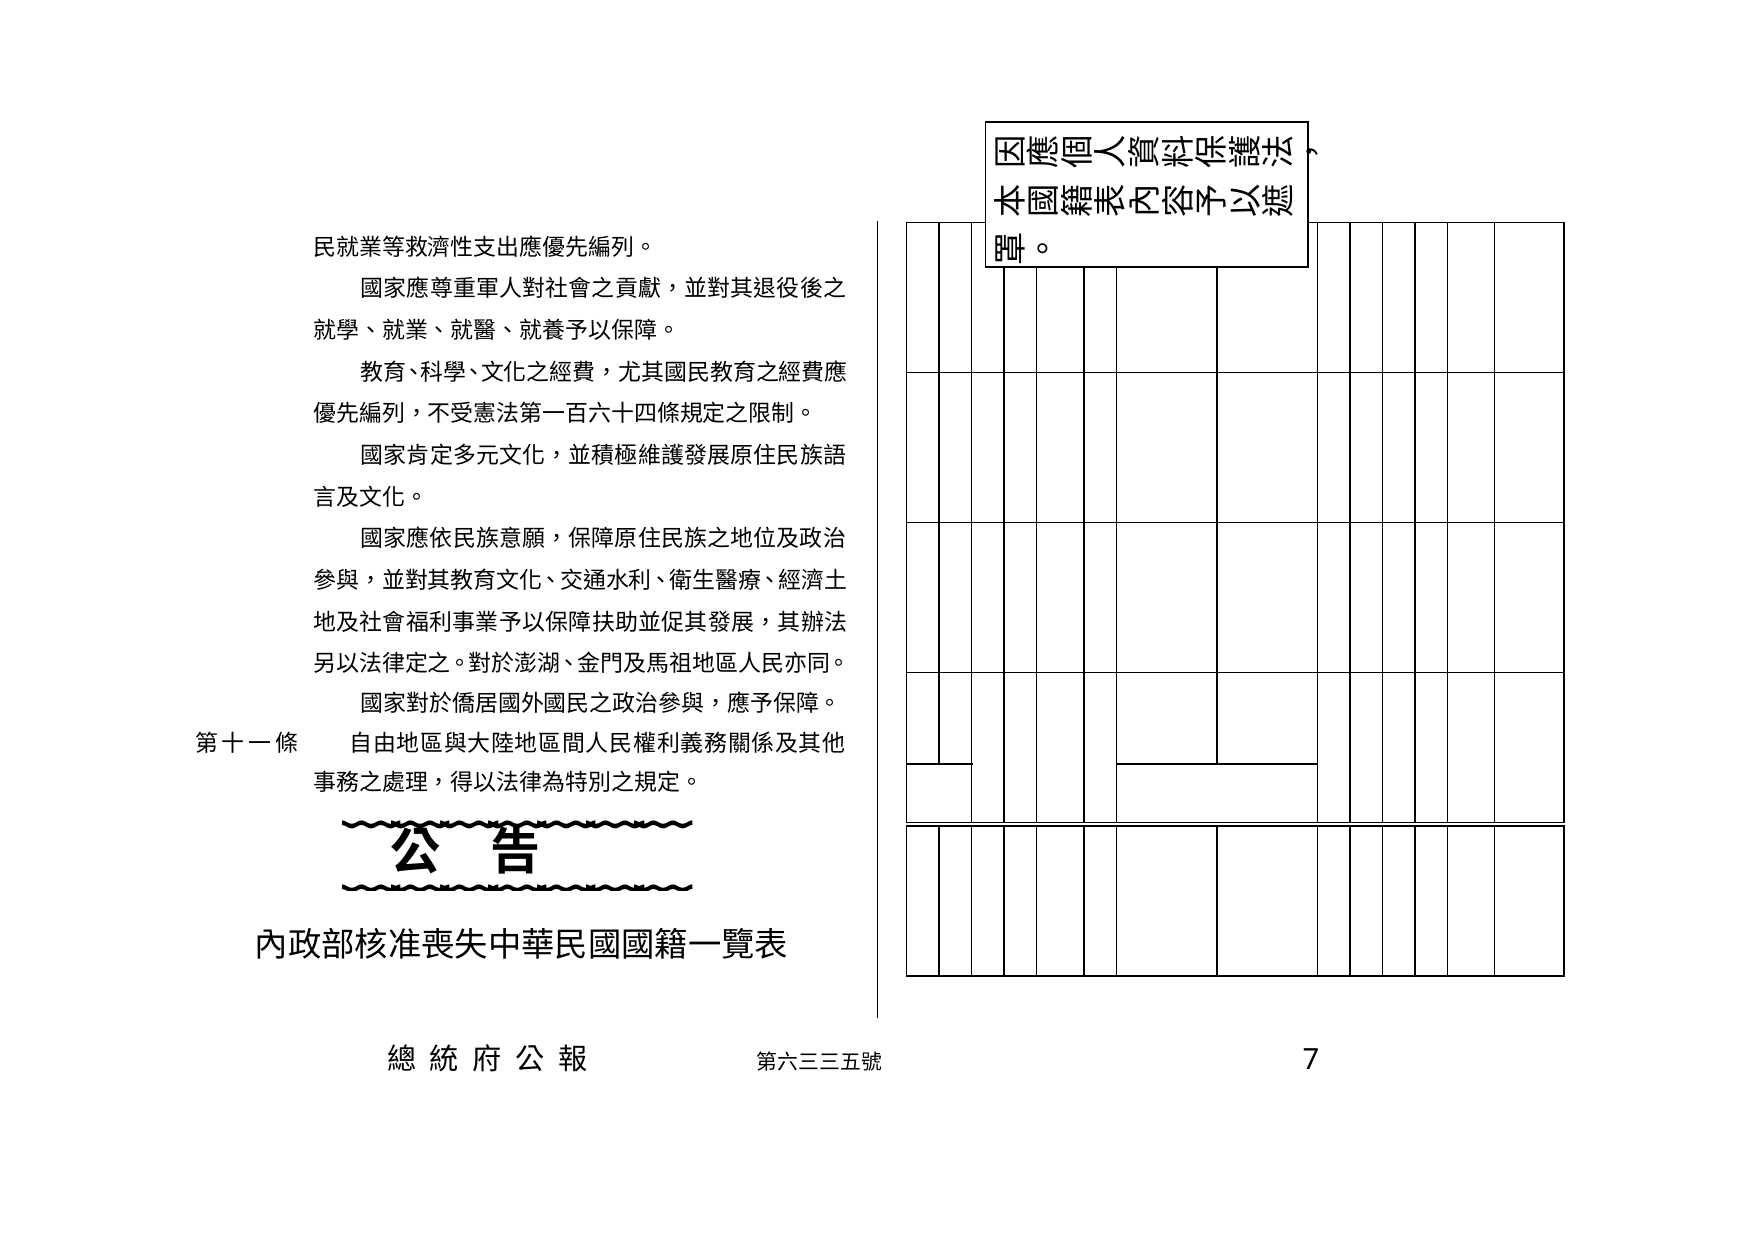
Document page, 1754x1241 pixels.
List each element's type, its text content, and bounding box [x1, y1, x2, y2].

table_cell [1351, 673, 1382, 822]
table_cell [1383, 523, 1414, 672]
table_cell [1351, 523, 1382, 672]
table_header [1085, 268, 1116, 372]
table_header [1448, 223, 1494, 372]
table_cell [1037, 523, 1083, 672]
table_header [1383, 827, 1414, 975]
table_header [907, 827, 938, 975]
table_header [907, 223, 938, 372]
table_cell [1416, 373, 1447, 522]
table_header [1005, 827, 1036, 975]
table_cell [1037, 373, 1083, 522]
table_cell [1218, 373, 1317, 522]
table_cell [1005, 673, 1036, 822]
table_cell [907, 373, 938, 522]
table_header [1495, 223, 1563, 372]
table_header [972, 223, 1003, 372]
table_cell [192, 876, 340, 894]
text 內政部核准喪失中華民國國籍一覽表 [195, 894, 847, 972]
table_header [1037, 827, 1083, 975]
table_cell [940, 373, 971, 522]
text 國家肯定多元文化，並積極維護發展原住民族語言及文化。 [313, 430, 847, 513]
table_cell [192, 824, 340, 876]
table_header [1351, 223, 1382, 372]
table_header [1037, 268, 1083, 372]
table_cell [1117, 523, 1216, 672]
table_cell [1495, 523, 1563, 672]
table_cell [1448, 673, 1494, 822]
text 國家對於僑居國外國民之政治參與，應予保障。 [313, 680, 847, 719]
table_cell [972, 673, 1003, 822]
table_cell [1117, 373, 1216, 522]
table_cell [1218, 523, 1317, 672]
table_cell [907, 673, 938, 763]
table_cell [940, 673, 971, 763]
table_cell 公告 [340, 824, 852, 876]
table_cell [972, 373, 1003, 522]
table_header [1117, 827, 1216, 975]
table_header [192, 799, 340, 824]
table_header [1318, 827, 1349, 975]
table_cell [1351, 373, 1382, 522]
table_header [940, 223, 971, 372]
text 民就業等救濟性支出應優先編列。 [313, 222, 847, 263]
table_header [1005, 268, 1036, 372]
table_cell [1005, 373, 1036, 522]
table_cell [907, 765, 971, 822]
table_cell [1448, 523, 1494, 672]
table_cell [1037, 673, 1083, 822]
table_cell [1085, 673, 1116, 822]
table_cell [1383, 373, 1414, 522]
table_header [1495, 827, 1563, 975]
table_cell [1318, 673, 1349, 822]
table_cell [907, 523, 938, 672]
table_cell [1495, 373, 1563, 522]
table_header [1416, 223, 1447, 372]
table_header [1351, 827, 1382, 975]
table_cell ﹏﹏﹏﹏﹏﹏﹏ [340, 876, 852, 894]
table_header [972, 827, 1003, 975]
table_cell [1383, 673, 1414, 822]
table_cell [940, 523, 971, 672]
table_header [1318, 223, 1349, 372]
table_cell [1085, 373, 1116, 522]
table_cell [1495, 673, 1563, 822]
table_cell [1218, 673, 1317, 763]
table_cell [1085, 523, 1116, 672]
text 教育、科學、文化之經費，尤其國民教育之經費應優先編列，不受憲法第一百六十四條規定之限制。 [313, 347, 847, 430]
table_header [1383, 223, 1414, 372]
table_cell [1416, 523, 1447, 672]
table_header [1085, 827, 1116, 975]
table_cell [1416, 673, 1447, 822]
table_header [1416, 827, 1447, 975]
table_header [1117, 268, 1216, 372]
table_cell [1448, 373, 1494, 522]
table_cell [1117, 765, 1317, 822]
table_header [1218, 223, 1317, 372]
text 國家應尊重軍人對社會之貢獻，並對其退役後之就學、就業、就醫、就養予以保障。 [313, 263, 847, 347]
table_header ﹏﹏﹏﹏﹏﹏﹏ [340, 799, 852, 824]
table_cell [1005, 523, 1036, 672]
table_cell [1318, 373, 1349, 522]
table_header [1448, 827, 1494, 975]
text 第十一條 自由地區與大陸地區間人民權利義務關係及其他事務之處理，得以法律為特別之規定。 [195, 719, 847, 799]
text 國家應依民族意願，保障原住民族之地位及政治參與，並對其教育文化、交通水利、衛生醫療、經濟土地及社會福利事業予以保障扶助並促其發展，其辦法另以法律定之。對於澎湖、金門及馬祖地區人民亦同。 [313, 513, 847, 680]
table_cell [1318, 523, 1349, 672]
table_header [1218, 827, 1317, 975]
table_header [940, 827, 971, 975]
table_cell [972, 523, 1003, 672]
table_cell [1117, 673, 1216, 763]
